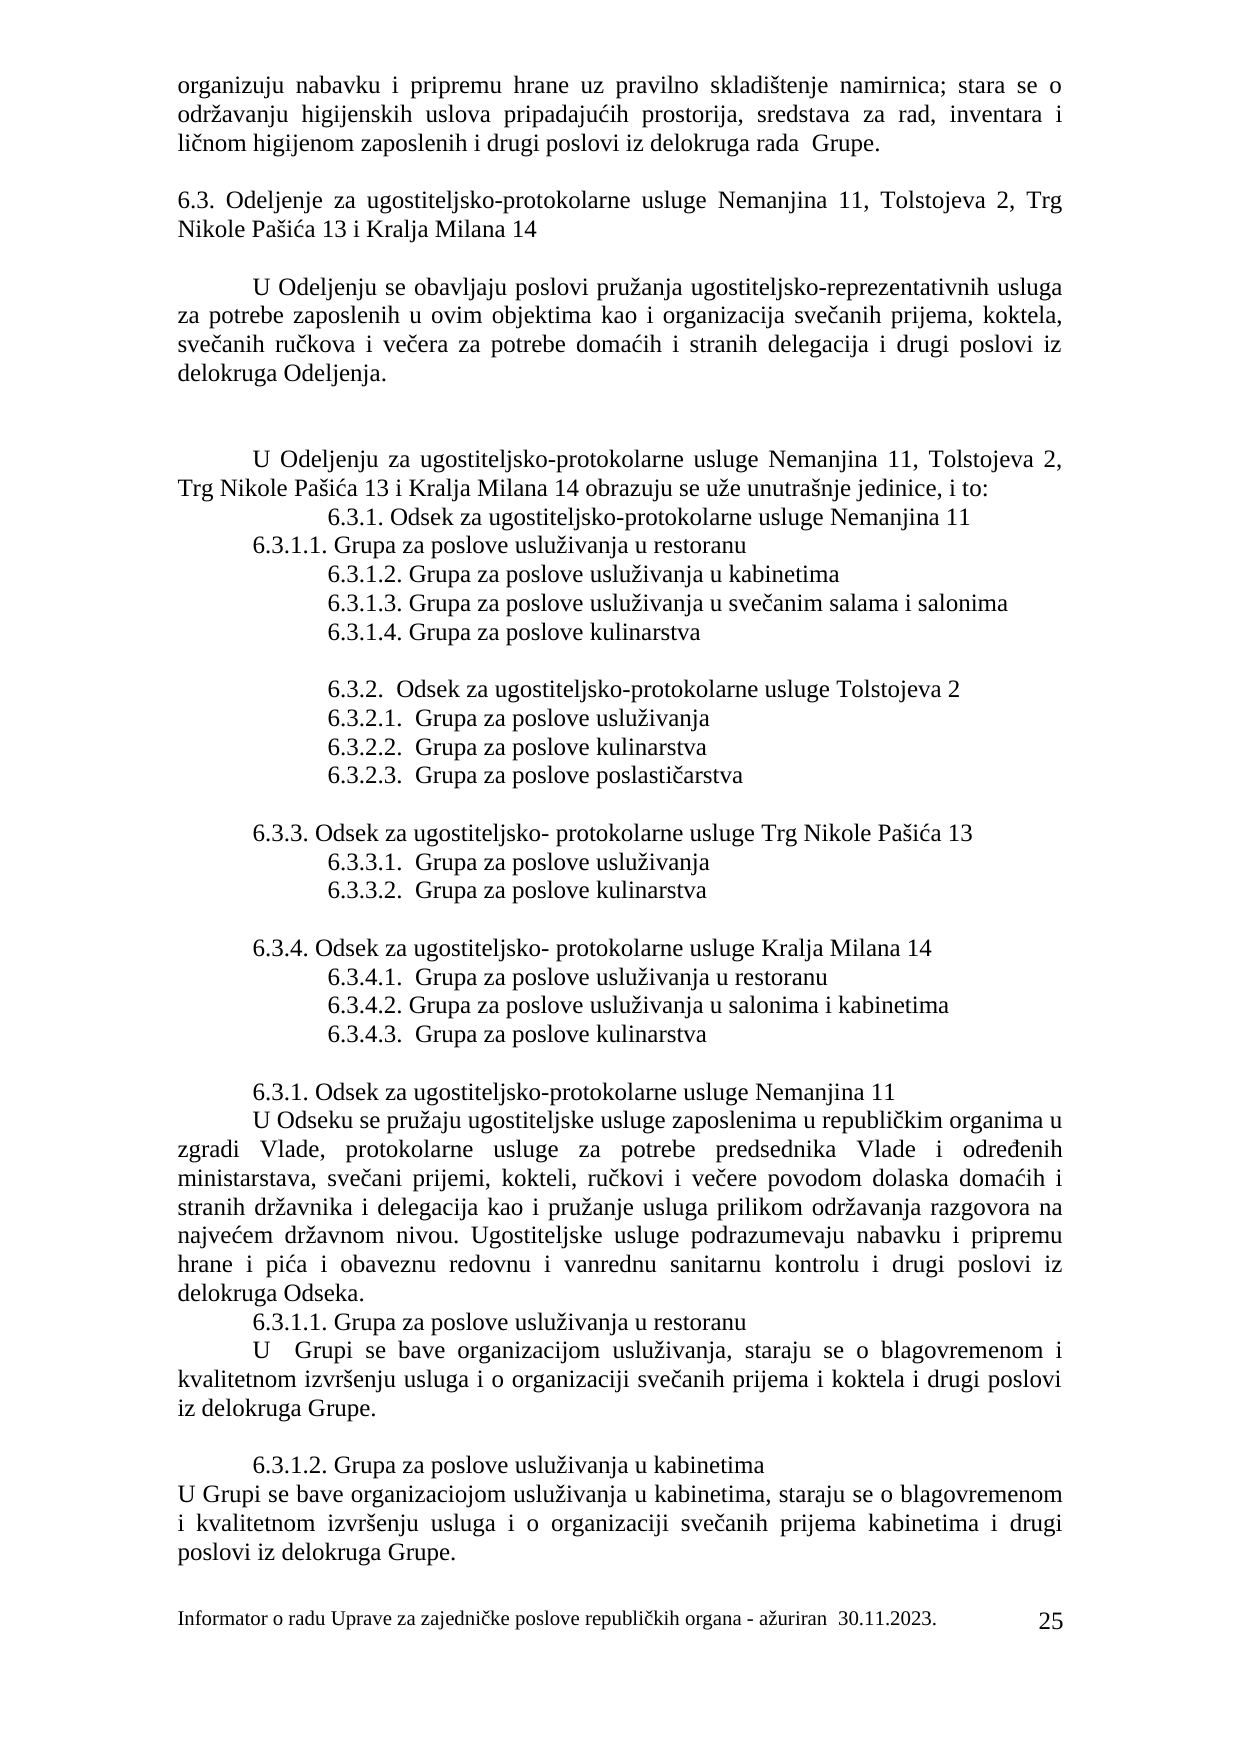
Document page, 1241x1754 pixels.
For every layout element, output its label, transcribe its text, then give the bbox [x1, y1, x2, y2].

subtitle 6.3.2.1. Grupa za poslove usluživanja [177, 703, 1063, 732]
subtitle 6.3.1.2. Grupa za poslove usluživanja u kabinetima [177, 559, 1063, 588]
subtitle 6.3.2.3. Grupa za poslove poslastičarstva [177, 760, 1063, 789]
subtitle 6.3.3. Odsek za ugostiteljsko- protokolarne usluge Trg Nikole Pašića 13 [177, 818, 1063, 847]
subtitle 6.3.1. Odsek za ugostiteljsko-protokolarne usluge Nemanjina 11 [177, 502, 1063, 530]
subtitle 6.3.1.2. Grupa za poslove usluživanja u kabinetima [177, 1450, 1063, 1479]
subtitle 6.3. Odeljenje za ugostiteljsko-protokolarne usluge Nemanjina 11, Tolstojeva 2, Trg Nikole Pašića 13 i Kralja Milana 14 [177, 185, 1063, 243]
subtitle 6.3.4.2. Grupa za poslove usluživanja u salonima i kabinetima [177, 990, 1063, 1019]
subtitle U Odeljenju se obavljaju poslovi pružanja ugostiteljsko-reprezentativnih usluga za potrebe zaposlenih u ovim objektima kao i organizacija svečanih prijema, koktela, svečanih ručkova i večera za potrebe domaćih i stranih delegacija i drugi poslovi iz delokruga Odeljenja. [177, 272, 1063, 387]
subtitle 6.3.3.1. Grupa za poslove usluživanja [177, 847, 1063, 875]
subtitle U Odeljenju za ugostiteljsko-protokolarne usluge Nemanjina 11, Tolstojeva 2, Trg Nikole Pašića 13 i Kralja Milana 14 obrazuju se uže unutrašnje jedinice, i to: [177, 444, 1063, 502]
subtitle 6.3.4.1. Grupa za poslove usluživanja u restoranu [177, 962, 1063, 990]
subtitle 6.3.4.3. Grupa za poslove kulinarstva [177, 1019, 1063, 1048]
subtitle 6.3.1.1. Grupa za poslove usluživanja u restoranu [177, 1307, 1063, 1335]
subtitle 6.3.1. Odsek za ugostiteljsko-protokolarne usluge Nemanjina 11 [177, 1077, 1063, 1105]
subtitle 6.3.2.2. Grupa za poslove kulinarstva [177, 732, 1063, 760]
subtitle 6.3.2. Odsek za ugostiteljsko-protokolarne usluge Tolstojeva 2 [177, 674, 1063, 703]
subtitle U Odseku se pružaju ugostiteljske usluge zaposlenima u republičkim organima u zgradi Vlade, protokolarne usluge za potrebe predsednika Vlade i određenih ministarstava, svečani prijemi, kokteli, ručkovi i večere povodom dolaska domaćih i stranih državnika i delegacija kao i pružanje usluga prilikom održavanja razgovora na najvećem državnom nivou. Ugostiteljske usluge podrazumevaju nabavku i pripremu hrane i pića i obaveznu redovnu i vanrednu sanitarnu kontrolu i drugi poslovi iz delokruga Odseka. [177, 1105, 1063, 1307]
subtitle organizuju nabavku i pripremu hrane uz pravilno skladištenje namirnica; stara se o održavanju higijenskih uslova pripadajućih prostorija, sredstava za rad, inventara i ličnom higijenom zaposlenih i drugi poslovi iz delokruga rada Grupe. [177, 70, 1063, 157]
subtitle 6.3.1.1. Grupa za poslove usluživanja u restoranu [177, 530, 1063, 559]
subtitle 6.3.4. Odsek za ugostiteljsko- protokolarne usluge Kralja Milana 14 [177, 933, 1063, 962]
subtitle 6.3.1.3. Grupa za poslove usluživanja u svečanim salama i salonima [177, 588, 1063, 617]
subtitle 6.3.1.4. Grupa za poslove kulinarstva [177, 617, 1063, 645]
subtitle U Grupi se bave organizacijom usluživanja, staraju se o blagovremenom i kvalitetnom izvršenju usluga i o organizaciji svečanih prijema i koktela i drugi poslovi iz delokruga Grupe. [177, 1335, 1063, 1422]
subtitle U Grupi se bave organizaciojom usluživanja u kabinetima, staraju se o blagovremenom i kvalitetnom izvršenju usluga i o organizaciji svečanih prijema kabinetima i drugi poslovi iz delokruga Grupe. [177, 1479, 1063, 1565]
subtitle 6.3.3.2. Grupa za poslove kulinarstva [177, 875, 1063, 904]
